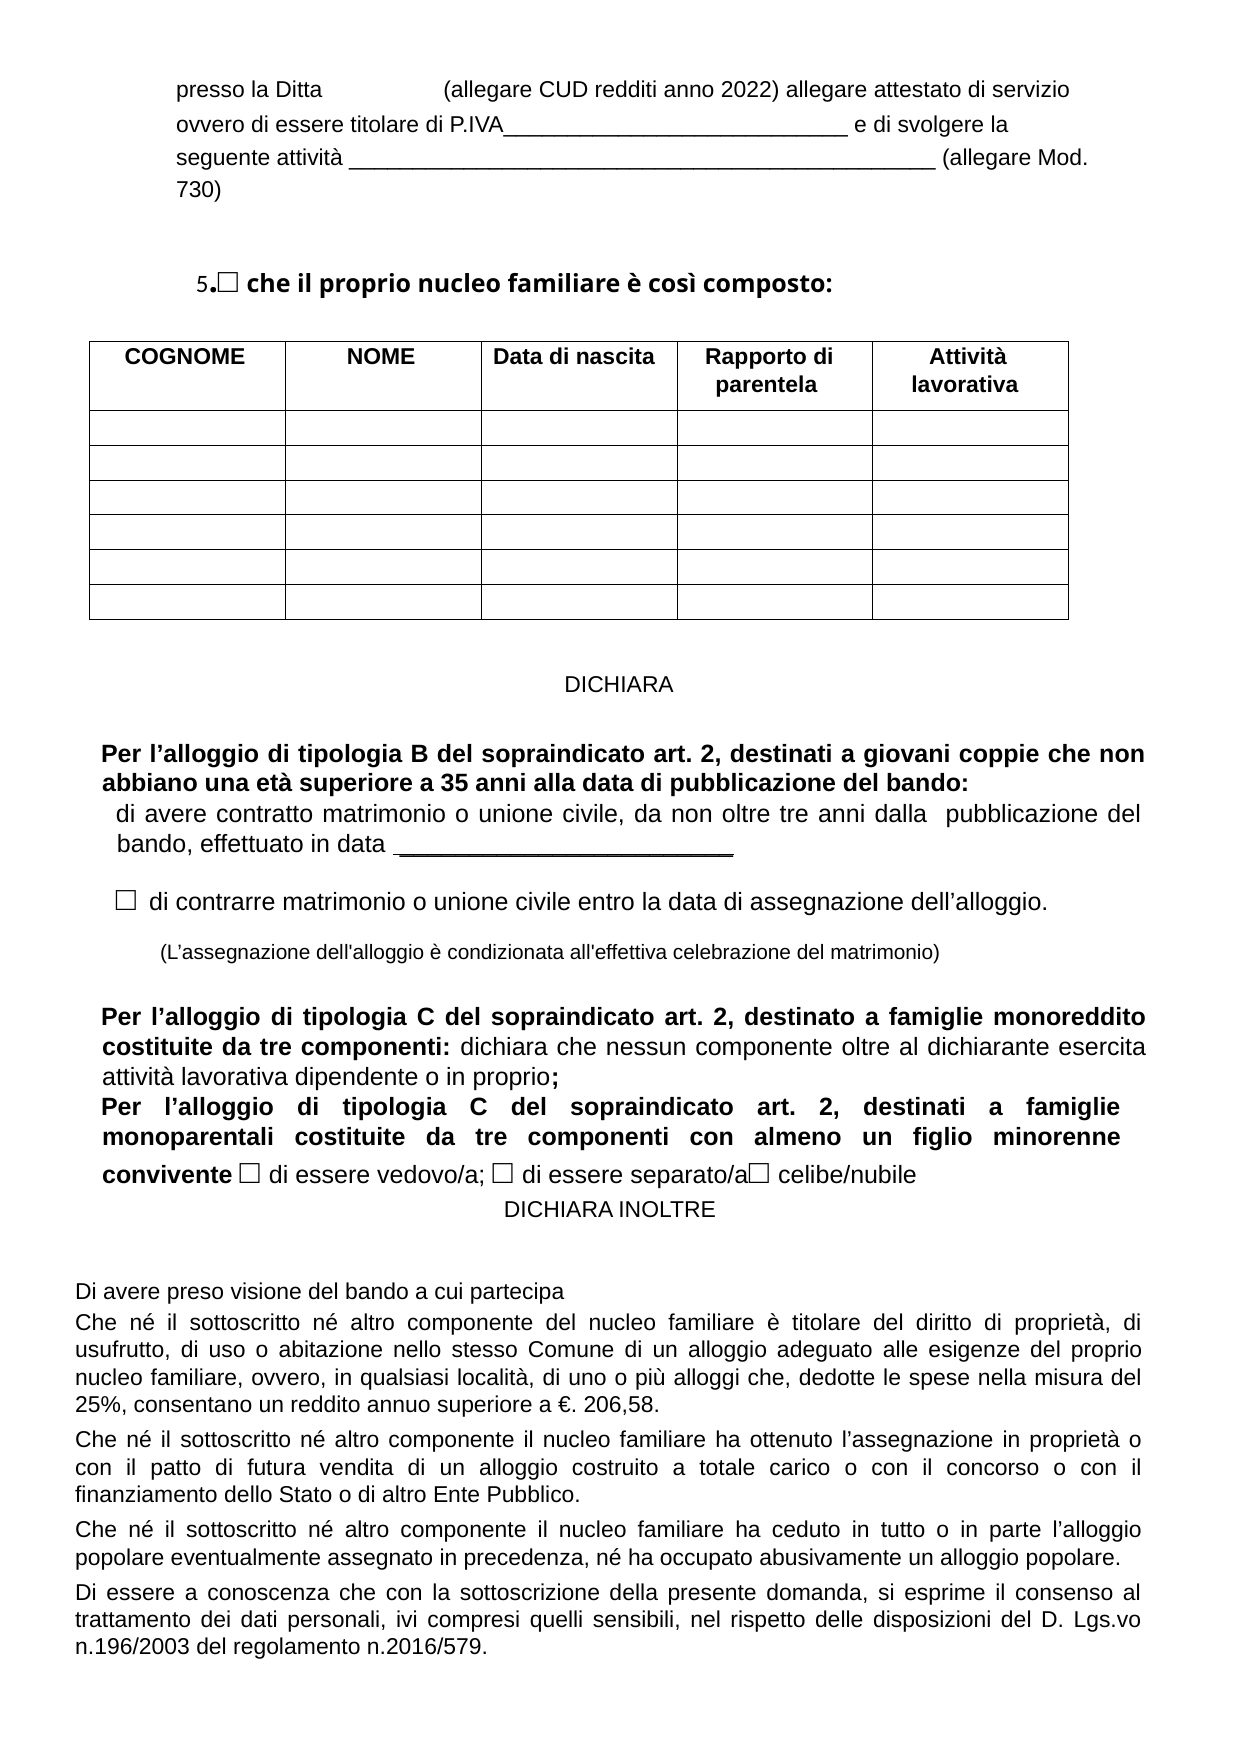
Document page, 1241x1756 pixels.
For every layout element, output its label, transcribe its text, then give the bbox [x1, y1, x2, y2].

table_header Rapporto di parentela [678, 342, 872, 410]
table_cell [873, 446, 1068, 479]
table_cell [482, 411, 677, 445]
table_cell [482, 550, 677, 584]
table_header COGNOME [90, 342, 285, 410]
table_cell [90, 411, 285, 445]
list Che né il sottoscritto né altro componente il nucleo familiare ha ceduto in tutto o in parte l’alloggio popolare eventualmente assegnato in precedenza, né ha occupato abusivamente un alloggio popolare. [0, 1516, 1143, 1570]
text (L’assegnazione dell'alloggio è condizionata all'effettiva celebrazione del matrimonio) [160, 938, 1147, 964]
table_header Data di nascita [482, 342, 677, 410]
table_cell [482, 481, 677, 514]
table_header NOME [286, 342, 481, 410]
table_cell [90, 585, 285, 619]
table_cell [286, 550, 481, 584]
text presso la Ditta (allegare CUD redditi anno 2022) allegare attestato di servizio [176, 76, 1070, 102]
table_cell [286, 585, 481, 619]
list Che né il sottoscritto né altro componente del nucleo familiare è titolare del diritto di proprietà, di usufrutto, di uso o abitazione nello stesso Comune di un alloggio adeguato alle esigenze del proprio nucleo familiare, ovvero, in qualsiasi località, di uno o più alloggi che, dedotte le spese nella misura del 25%, consentano un reddito annuo superiore a €. 206,58. [0, 1309, 1143, 1417]
table_cell [90, 446, 285, 479]
list Di essere a conoscenza che con la sottoscrizione della presente domanda, si esprime il consenso al trattamento dei dati personali, ivi compresi quelli sensibili, nel rispetto delle disposizioni del D. Lgs.vo n.196/2003 del regolamento n.2016/579. [0, 1578, 1143, 1660]
text Per l’alloggio di tipologia C del sopraindicato art. 2, destinato a famiglie monoreddito costituite da tre componenti: dichiara che nessun componente oltre al dichiarante esercita attività lavorativa dipendente o in proprio; [101, 1002, 1147, 1091]
table_cell [286, 411, 481, 445]
text di avere contratto matrimonio o unione civile, da non oltre tre anni dalla pubblicazione del bando, effettuato in data ________________________ [116, 799, 1143, 857]
table_cell [678, 585, 872, 619]
table_cell [678, 515, 872, 549]
text □ di contrarre matrimonio o unione civile entro la data di assegnazione dell’alloggio. [116, 879, 1143, 918]
list Che né il sottoscritto né altro componente il nucleo familiare ha ottenuto l’assegnazione in proprietà o con il patto di futura vendita di un alloggio costruito a totale carico o con il concorso o con il finanziamento dello Stato o di altro Ente Pubblico. [0, 1426, 1143, 1507]
table_cell [873, 550, 1068, 584]
text ovvero di essere titolare di P.IVA___________________________ e di svolgere la seguente attività ______________________________________________ (allegare Mod. 730) [176, 111, 1089, 202]
subtitle DICHIARA [95, 671, 1147, 697]
table_cell [873, 585, 1068, 619]
table_cell [286, 481, 481, 514]
table_cell [678, 481, 872, 514]
table_cell [90, 515, 285, 549]
table_cell [482, 446, 677, 479]
text Per l’alloggio di tipologia C del sopraindicato art. 2, destinati a famiglie monoparentali costituite da tre componenti con almeno un figlio minorenne convivente □ di essere vedovo/a; □ di essere separato/a□ celibe/nubile [101, 1092, 1122, 1191]
table_cell [678, 411, 872, 445]
table_cell [482, 585, 677, 619]
table_header Attività lavorativa [873, 342, 1068, 410]
table_cell [90, 550, 285, 584]
list Di avere preso visione del bando a cui partecipa [0, 1278, 1143, 1304]
table_cell [286, 446, 481, 479]
text 5.□ che il proprio nucleo familiare è così composto: [75, 257, 1147, 302]
text Per l’alloggio di tipologia B del sopraindicato art. 2, destinati a giovani coppie che non abbiano una età superiore a 35 anni alla data di pubblicazione del bando: [101, 738, 1147, 797]
subtitle DICHIARA INOLTRE [95, 1196, 1130, 1222]
table_cell [873, 515, 1068, 549]
table_cell [873, 481, 1068, 514]
table_cell [678, 446, 872, 479]
table_cell [482, 515, 677, 549]
table_cell [90, 481, 285, 514]
table_cell [873, 411, 1068, 445]
table_cell [286, 515, 481, 549]
table_cell [678, 550, 872, 584]
